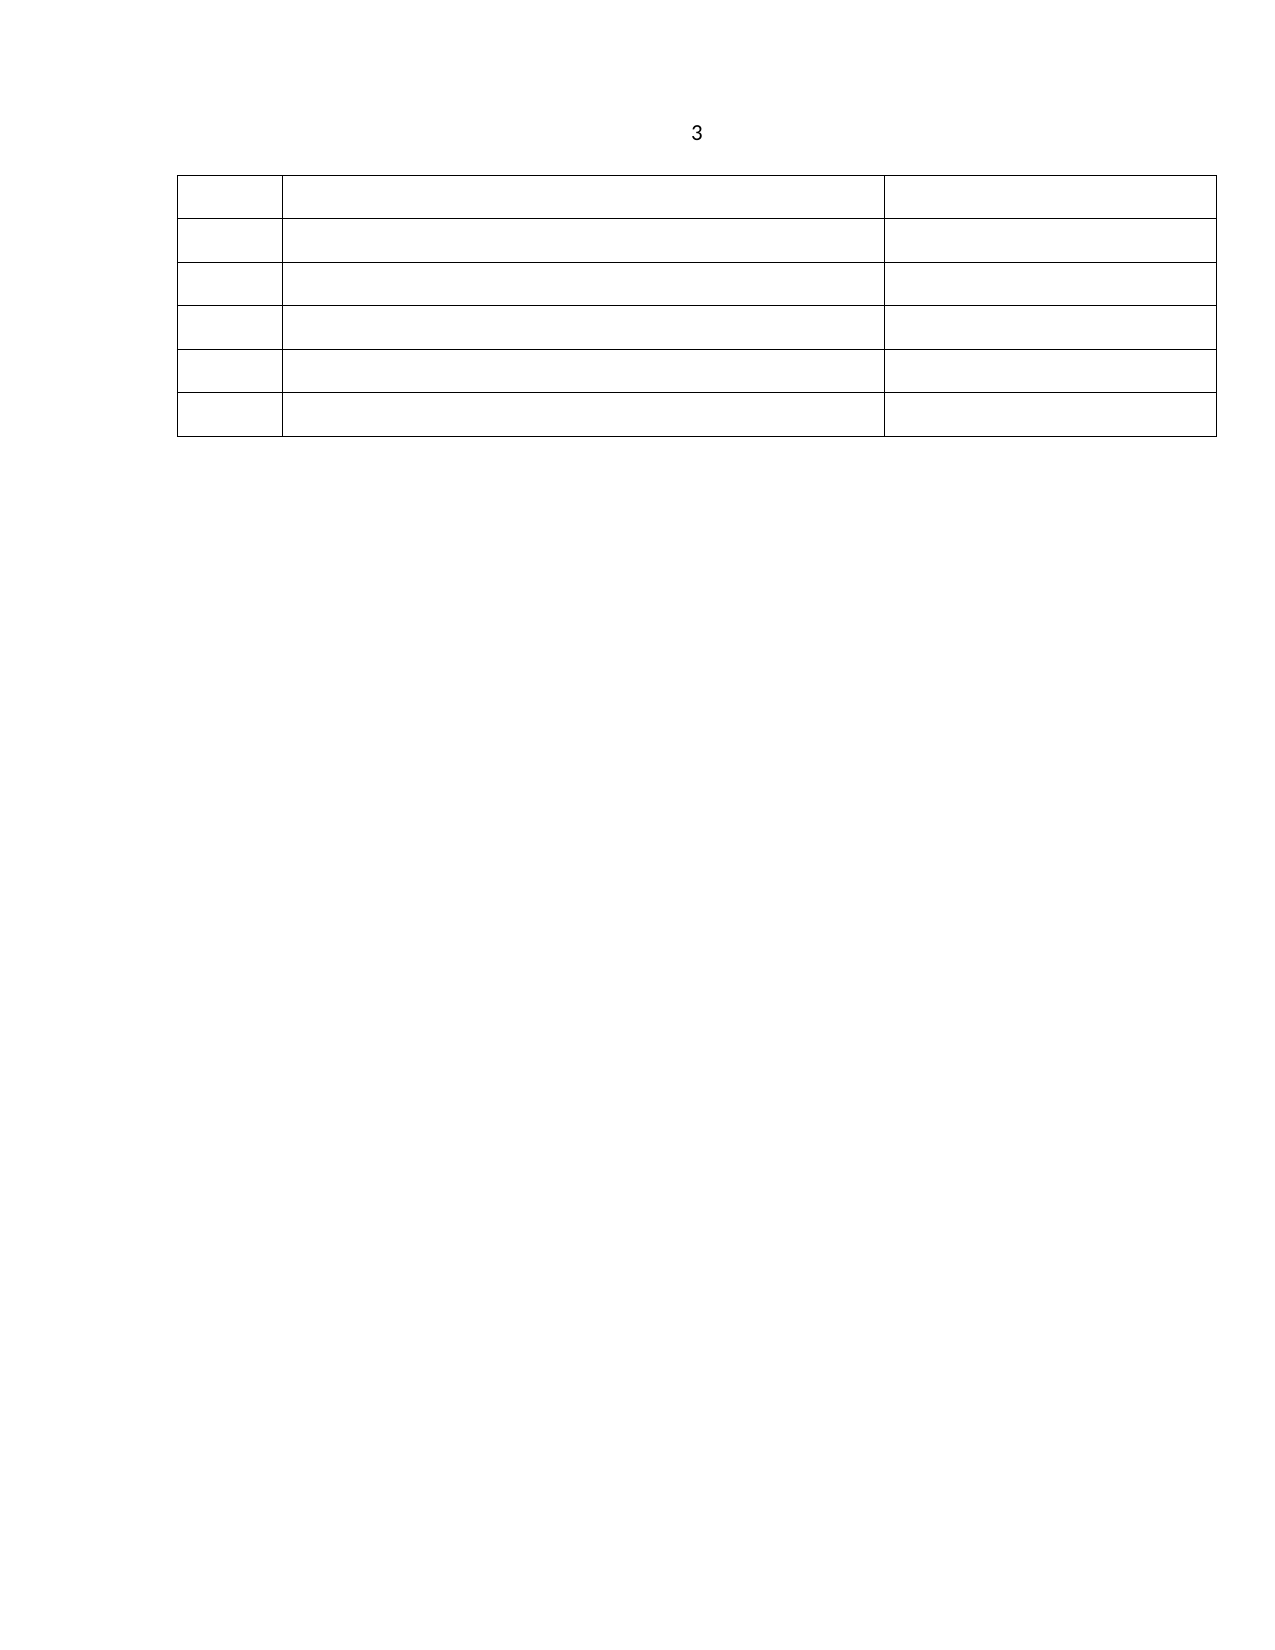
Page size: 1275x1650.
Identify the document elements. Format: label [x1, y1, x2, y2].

table_cell [283, 263, 884, 305]
table_cell [885, 263, 1216, 305]
table_cell [178, 263, 282, 305]
table_cell [283, 219, 884, 262]
table_cell [283, 393, 884, 436]
table_cell [885, 306, 1216, 349]
table_cell [283, 350, 884, 392]
table_cell [178, 176, 282, 218]
table_cell [283, 306, 884, 349]
table_cell [178, 219, 282, 262]
table_cell [178, 350, 282, 392]
table_cell [885, 219, 1216, 262]
table_cell [283, 176, 884, 218]
table_cell [885, 176, 1216, 218]
table_cell [178, 306, 282, 349]
table_cell [178, 393, 282, 436]
table_cell [885, 350, 1216, 392]
table_cell [885, 393, 1216, 436]
